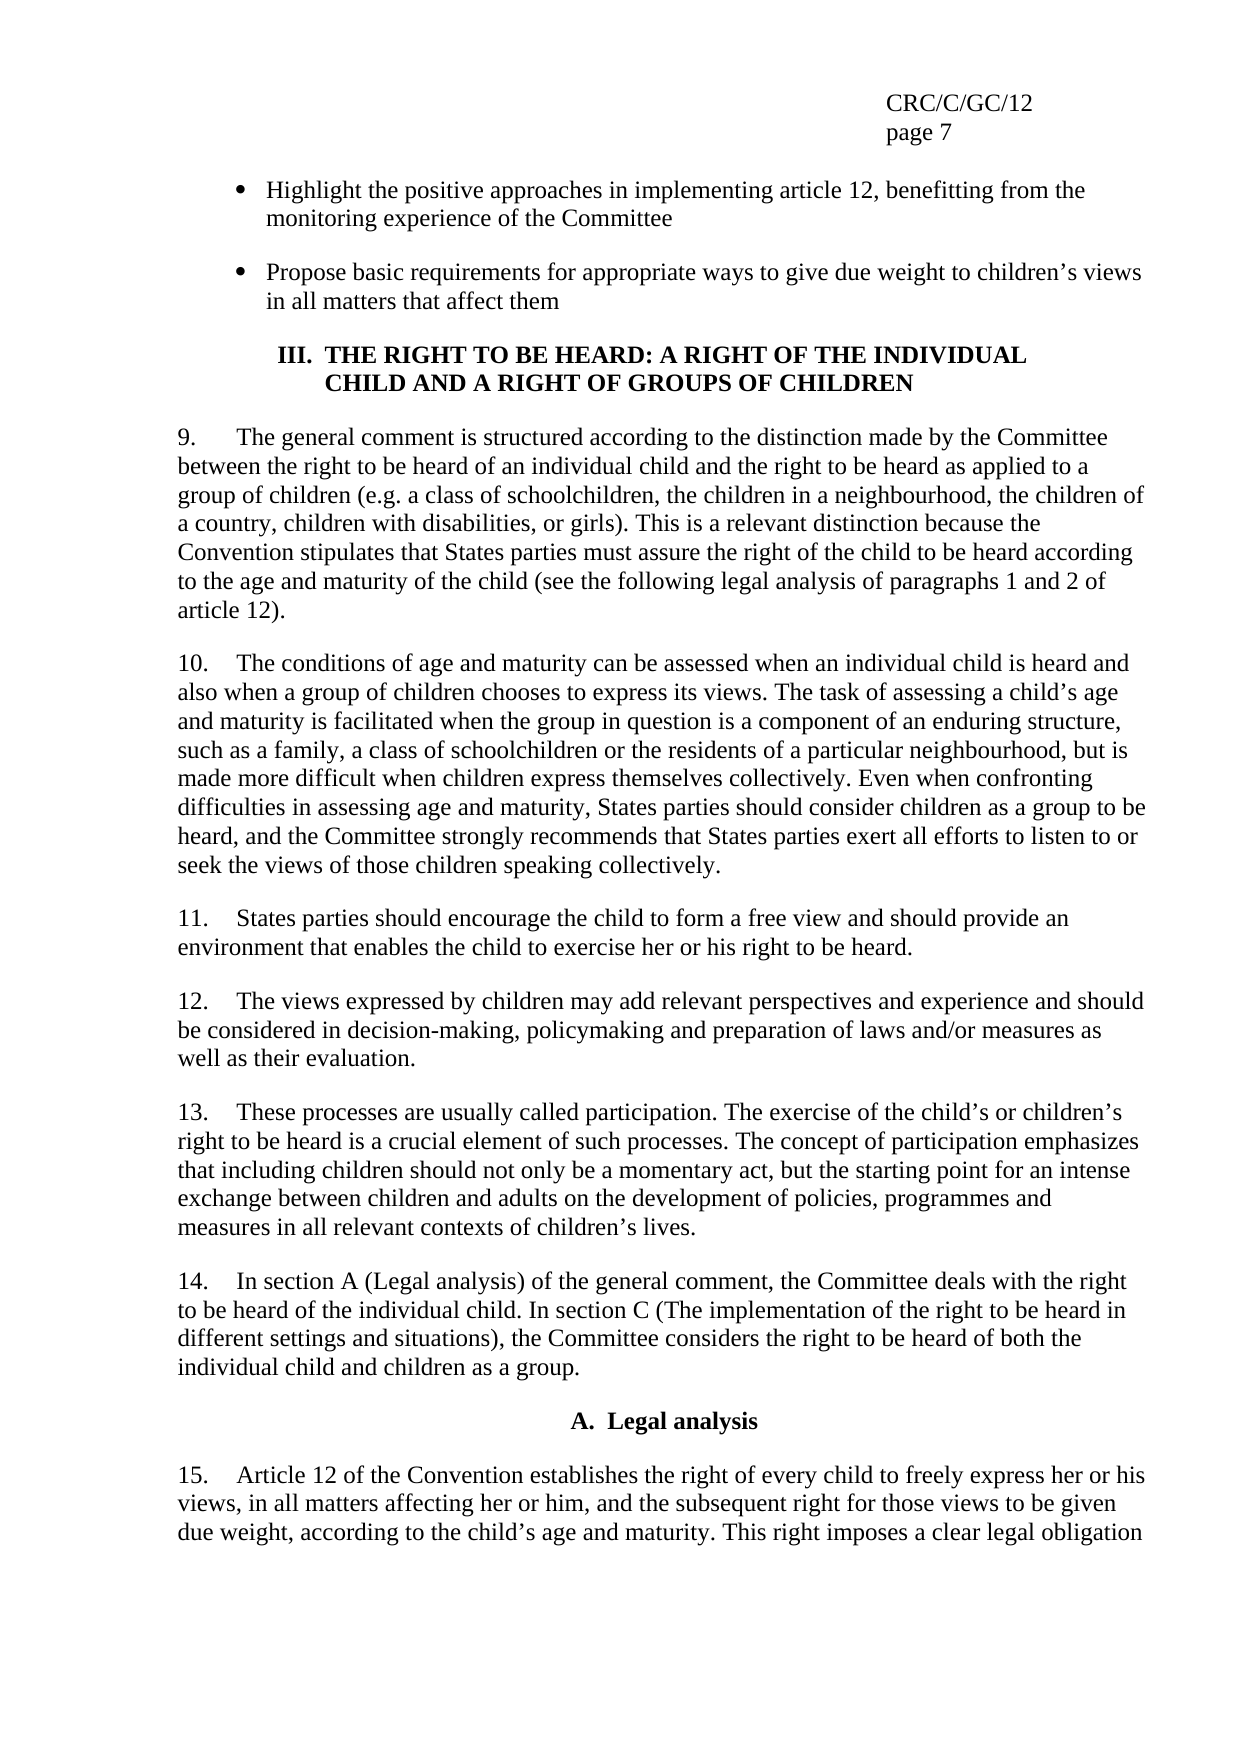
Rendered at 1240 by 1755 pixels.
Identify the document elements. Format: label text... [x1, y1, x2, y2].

text 15. Article 12 of the Convention establishes the right of every child to freely express her or his views, in all matters affecting her or him, and the subsequent right for those views to be given due weight, according to the child’s age and maturity. This right imposes a clear legal obligation [177, 1460, 1151, 1546]
list Propose basic requirements for appropriate ways to give due weight to children’s views in all matters that affect them [236, 257, 1151, 315]
text 14. In section A (Legal analysis) of the general comment, the Committee deals with the right to be heard of the individual child. In section C (The implementation of the right to be heard in different settings and situations), the Committee considers the right to be heard of both the individual child and children as a group. [177, 1266, 1151, 1381]
text 9. The general comment is structured according to the distinction made by the Committee between the right to be heard of an individual child and the right to be heard as applied to a group of children (e.g. a class of schoolchildren, the children in a neighbourhood, the children of a country, children with disabilities, or girls). This is a relevant distinction because the Convention stipulates that States parties must assure the right of the child to be heard according to the age and maturity of the child (see the following legal analysis of paragraphs 1 and 2 of article 12). [177, 422, 1151, 623]
list Highlight the positive approaches in implementing article 12, benefitting from the monitoring experience of the Committee [236, 175, 1151, 232]
text 12. The views expressed by children may add relevant perspectives and experience and should be considered in decision-making, policymaking and preparation of laws and/or measures as well as their evaluation. [177, 986, 1151, 1072]
text 13. These processes are usually called participation. The exercise of the child’s or children’s right to be heard is a crucial element of such processes. The concept of participation emphasizes that including children should not only be a momentary act, but the starting point for an intense exchange between children and adults on the development of policies, programmes and measures in all relevant contexts of children’s lives. [177, 1097, 1151, 1241]
text 10. The conditions of age and maturity can be assessed when an individual child is heard and also when a group of children chooses to express its views. The task of assessing a child’s age and maturity is facilitated when the group in question is a component of an enduring structure, such as a family, a class of schoolchildren or the residents of a particular neighbourhood, but is made more difficult when children express themselves collectively. Even when confronting difficulties in assessing age and maturity, States parties should consider children as a group to be heard, and the Committee strongly recommends that States parties exert all efforts to listen to or seek the views of those children speaking collectively. [177, 648, 1151, 878]
subtitle A. Legal analysis [177, 1406, 1151, 1435]
text 11. States parties should encourage the child to form a free view and should provide an environment that enables the child to exercise her or his right to be heard. [177, 903, 1151, 961]
subtitle III. THE RIGHT TO BE HEARD: A RIGHT OF THE INDIVIDUAL CHILD AND A RIGHT OF GROUPS OF CHILDREN [277, 340, 1151, 397]
